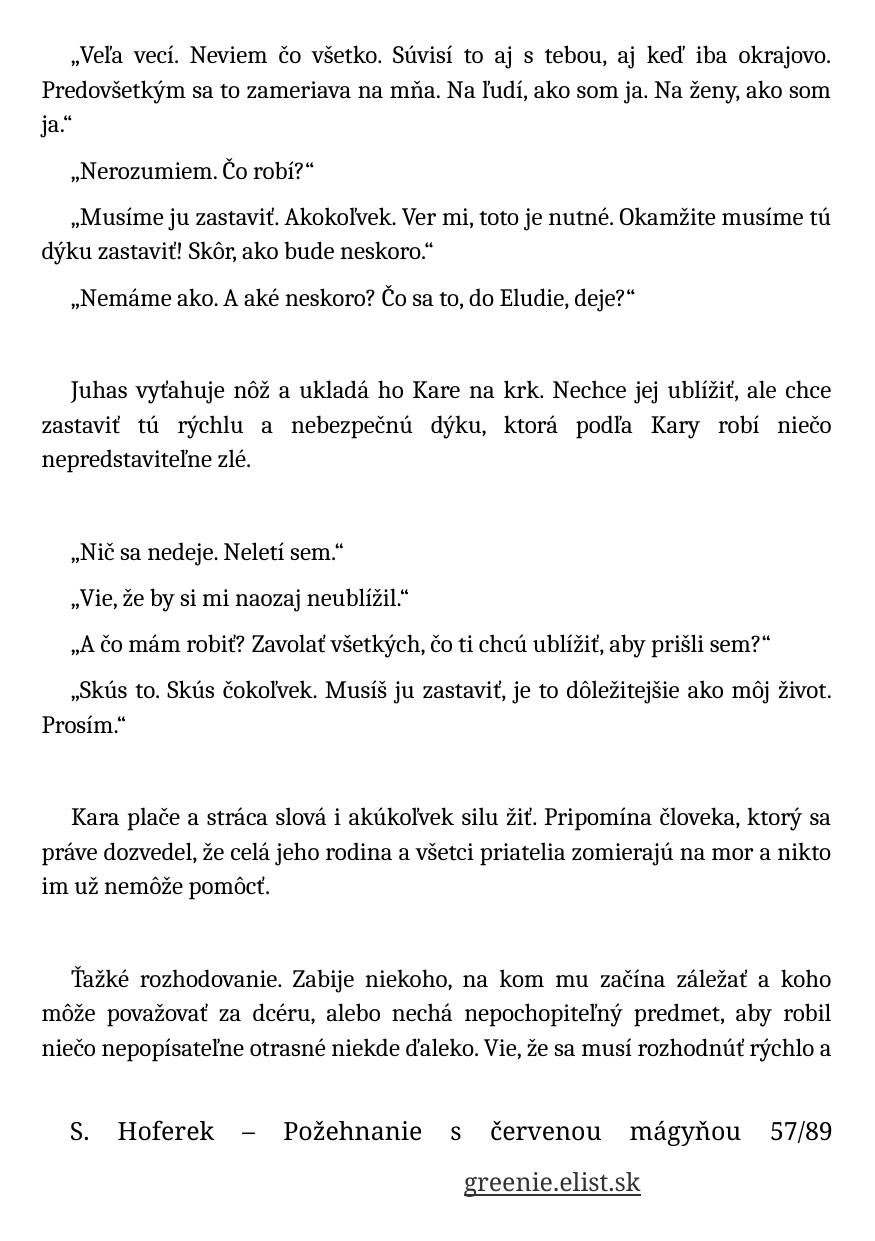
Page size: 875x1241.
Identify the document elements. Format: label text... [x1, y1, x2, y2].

text „A čo mám robiť? Zavolať všetkých, čo ti chcú ublížiť, aby prišli sem?“ [41, 630, 833, 659]
text „Vie, že by si mi naozaj neublížil.“ [41, 584, 833, 612]
text „Nerozumiem. Čo robí?“ [41, 157, 833, 185]
text Kara plače a stráca slová i akúkoľvek silu žiť. Pripomína človeka, ktorý sa práve dozvedel, že celá jeho rodina a všetci priatelia zomierajú na mor a nikto im už nemôže pomôcť. [41, 803, 833, 901]
text „Nič sa nedeje. Neletí sem.“ [41, 537, 833, 566]
text Ťažké rozhodovanie. Zabije niekoho, na kom mu začína záležať a koho môže považovať za dcéru, alebo nechá nepochopiteľný predmet, aby robil niečo nepopísateľne otrasné niekde ďaleko. Vie, že sa musí rozhodnúť rýchlo a [41, 965, 833, 1062]
text „Musíme ju zastaviť. Akokoľvek. Ver mi, toto je nutné. Okamžite musíme tú dýku zastaviť! Skôr, ako bude neskoro.“ [41, 203, 833, 266]
text „Nemáme ako. A aké neskoro? Čo sa to, do Eludie, deje?“ [41, 283, 833, 312]
text Juhas vyťahuje nôž a ukladá ho Kare na krk. Nechce jej ublížiť, ale chce zastaviť tú rýchlu a nebezpečnú dýku, ktorá podľa Kary robí niečo nepredstaviteľne zlé. [41, 376, 833, 474]
text „Veľa vecí. Neviem čo všetko. Súvisí to aj s tebou, aj keď iba okrajovo. Predovšetkým sa to zameriava na mňa. Na ľudí, ako som ja. Na ženy, ako som ja.“ [41, 41, 833, 139]
text „Skús to. Skús čokoľvek. Musíš ju zastaviť, je to dôležitejšie ako môj život. Prosím.“ [41, 676, 833, 739]
